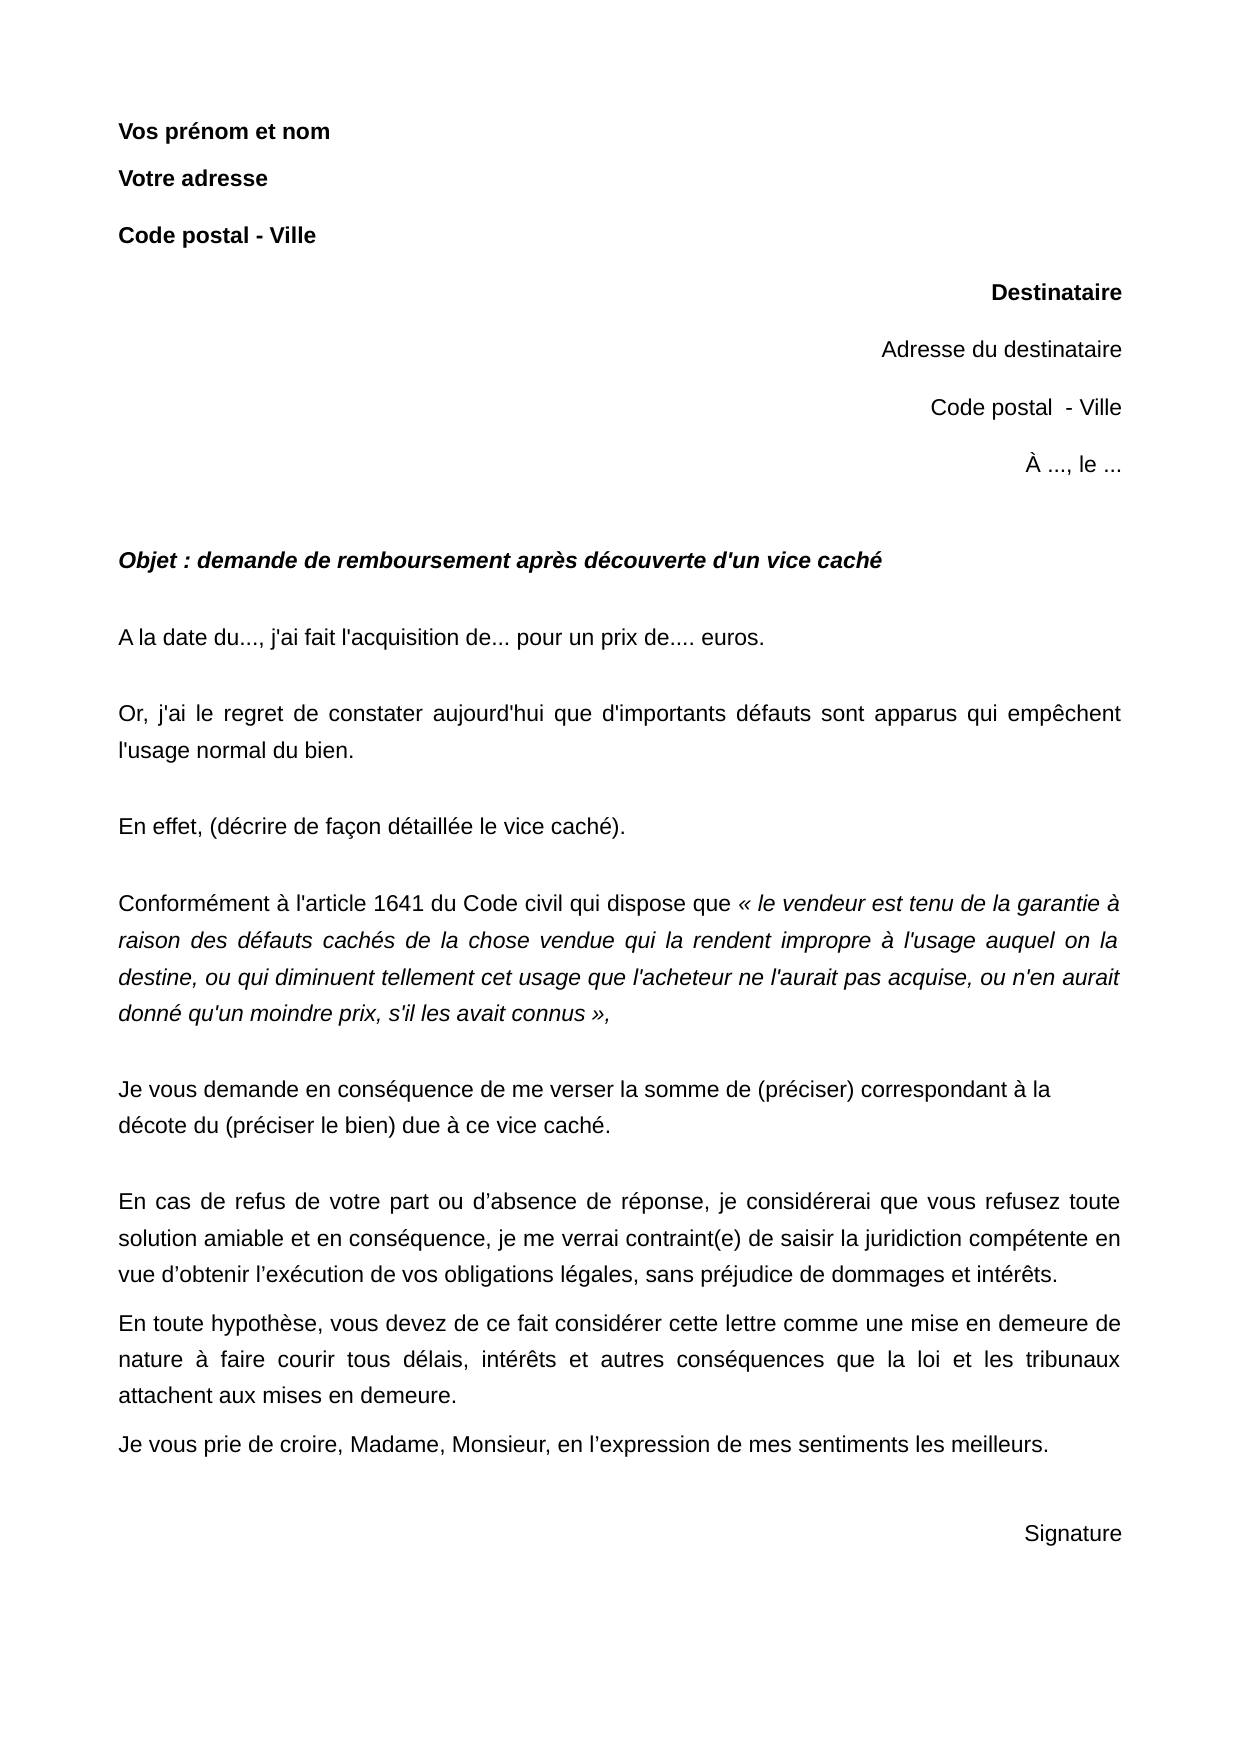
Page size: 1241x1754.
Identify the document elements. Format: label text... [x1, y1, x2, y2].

text Je vous prie de croire, Madame, Monsieur, en l’expression de mes sentiments les meilleurs. [118, 1431, 1122, 1458]
text Destinataire [591, 279, 1122, 306]
text Je vous demande en conséquence de me verser la somme de (préciser) correspondant à la décote du (préciser le bien) due à ce vice caché. [118, 1076, 1122, 1139]
text Vos prénom et nom [118, 118, 1122, 144]
text Objet : demande de remboursement après découverte d'un vice caché [118, 545, 1122, 574]
text En effet, (décrire de façon détaillée le vice caché). [118, 813, 1122, 839]
text A la date du..., j'ai fait l'acquisition de... pour un prix de.... euros. [118, 624, 1122, 651]
text En toute hypothèse, vous devez de ce fait considérer cette lettre comme une mise en demeure de nature à faire courir tous délais, intérêts et autres conséquences que la loi et les tribunaux attachent aux mises en demeure. [118, 1310, 1122, 1409]
text Signature [118, 1520, 1122, 1546]
text Code postal - Ville [591, 394, 1122, 420]
text Adresse du destinataire [591, 336, 1122, 363]
text Or, j'ai le regret de constater aujourd'hui que d'importants défauts sont apparus qui empêchent l'usage normal du bien. [118, 700, 1122, 763]
text À ..., le ... [591, 451, 1122, 477]
text Votre adresse [118, 165, 1122, 191]
text Conformément à l'article 1641 du Code civil qui dispose que « le vendeur est tenu de la garantie à raison des défauts cachés de la chose vendue qui la rendent impropre à l'usage auquel on la destine, ou qui diminuent tellement cet usage que l'acheteur ne l'aurait pas acquise, ou n'en aurait donné qu'un moindre prix, s'il les avait connus », [118, 888, 1122, 1026]
text Code postal - Ville [118, 222, 1122, 248]
text En cas de refus de votre part ou d’absence de réponse, je considérerai que vous refusez toute solution amiable et en conséquence, je me verrai contraint(e) de saisir la juridiction compétente en vue d’obtenir l’exécution de vos obligations légales, sans préjudice de dommages et intérêts. [118, 1188, 1122, 1287]
